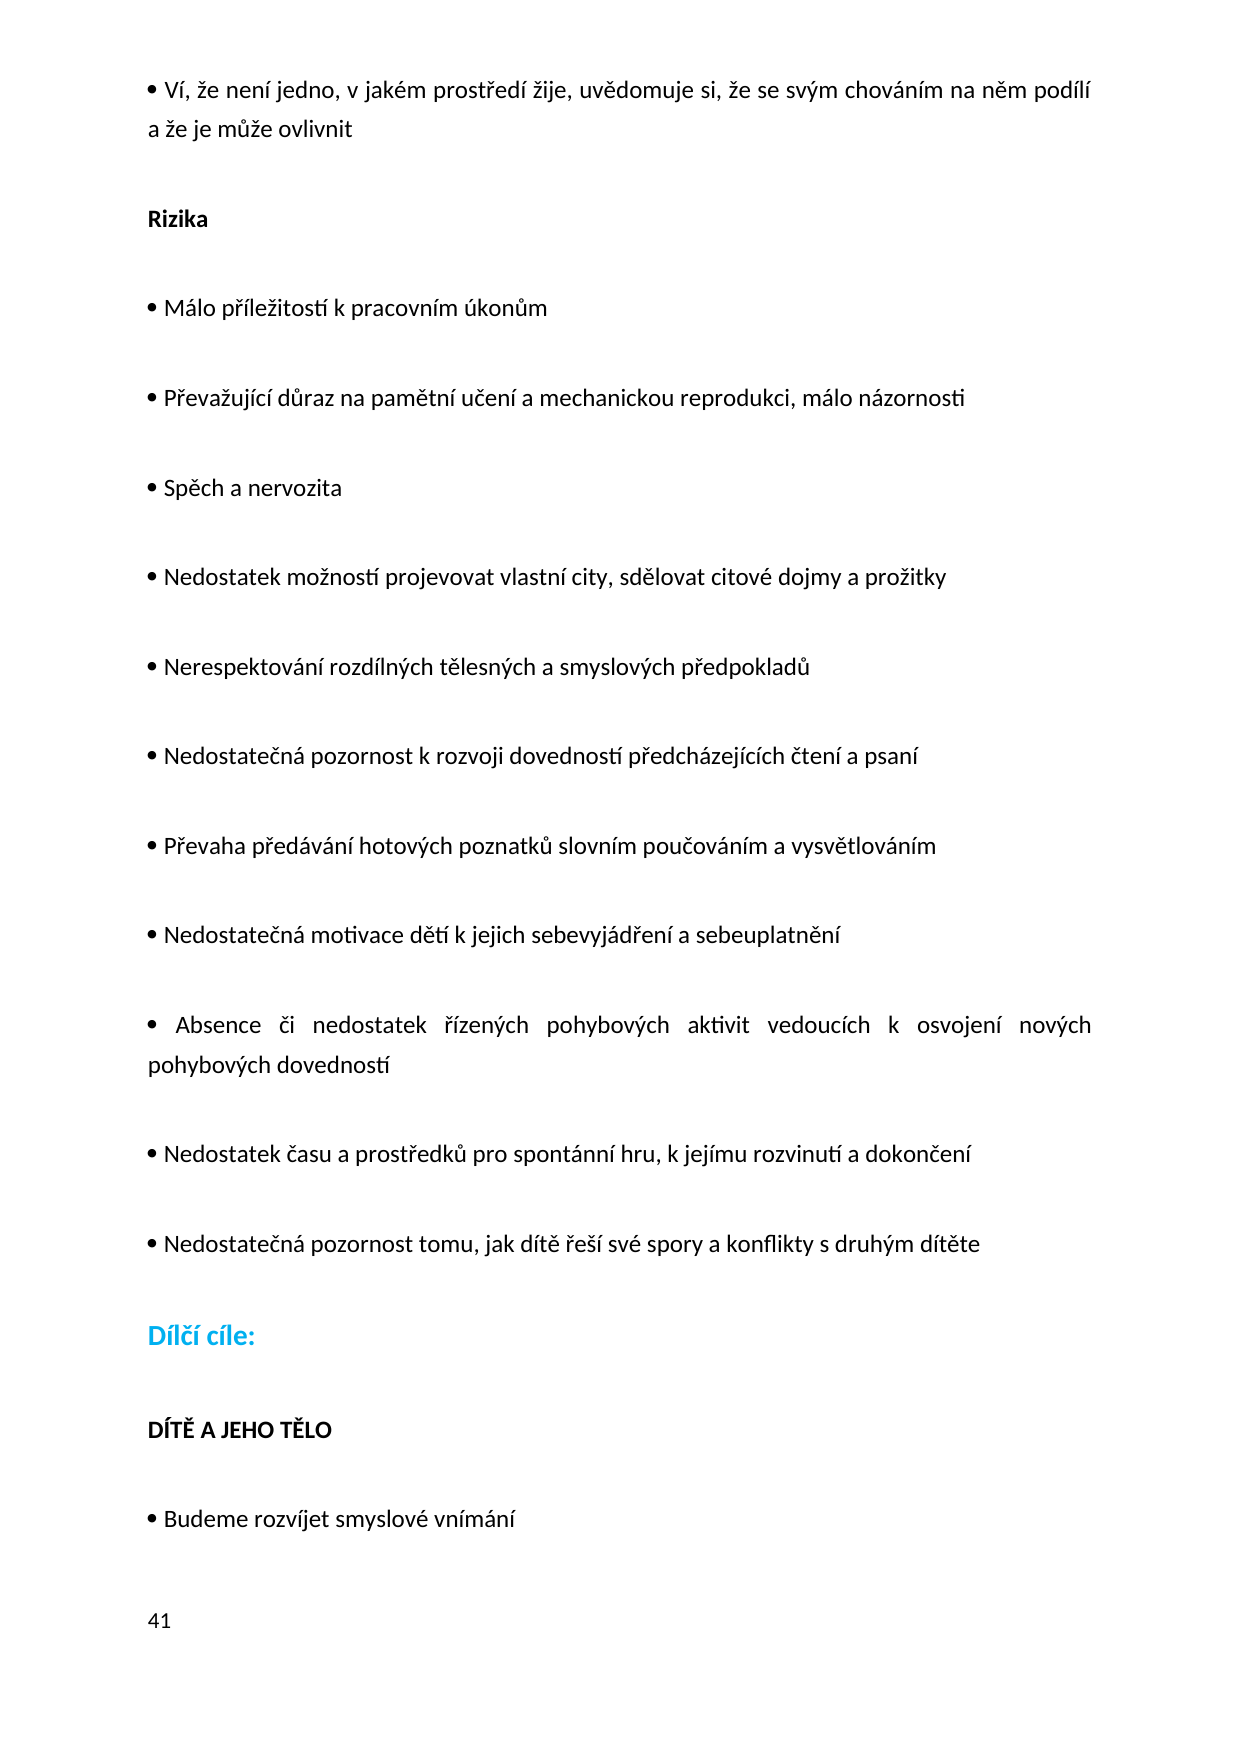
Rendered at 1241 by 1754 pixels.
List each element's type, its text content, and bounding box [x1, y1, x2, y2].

text  Převaha předávání hotových poznatků slovním poučováním a vysvětlováním [148, 830, 1093, 861]
text  Málo příležitostí k pracovním úkonům [148, 292, 1093, 323]
text Rizika [148, 203, 1093, 233]
text  Spěch a nervozita [148, 472, 1093, 502]
text  Nedostatek možností projevovat vlastní city, sdělovat citové dojmy a prožitky [148, 561, 1093, 592]
text  Absence či nedostatek řízených pohybových aktivit vedoucích k osvojení nových pohybových dovedností [148, 1009, 1093, 1079]
text Dílčí cíle: [148, 1317, 1093, 1353]
text  Nedostatečná motivace dětí k jejich sebevyjádření a sebeuplatnění [148, 919, 1093, 950]
text  Budeme rozvíjet smyslové vnímání [148, 1503, 1093, 1534]
text  Ví, že není jedno, v jakém prostředí žije, uvědomuje si, že se svým chováním na něm podílí a že je může ovlivnit [148, 74, 1093, 144]
text  Nerespektování rozdílných tělesných a smyslových předpokladů [148, 651, 1093, 681]
text DÍTĚ A JEHO TĚLO [148, 1414, 1093, 1444]
text  Nedostatečná pozornost tomu, jak dítě řeší své spory a konflikty s druhým dítěte [148, 1228, 1093, 1258]
text  Nedostatečná pozornost k rozvoji dovedností předcházejících čtení a psaní [148, 740, 1093, 771]
text  Převažující důraz na pamětní učení a mechanickou reprodukci, málo názornosti [148, 382, 1093, 413]
text  Nedostatek času a prostředků pro spontánní hru, k jejímu rozvinutí a dokončení [148, 1138, 1093, 1169]
